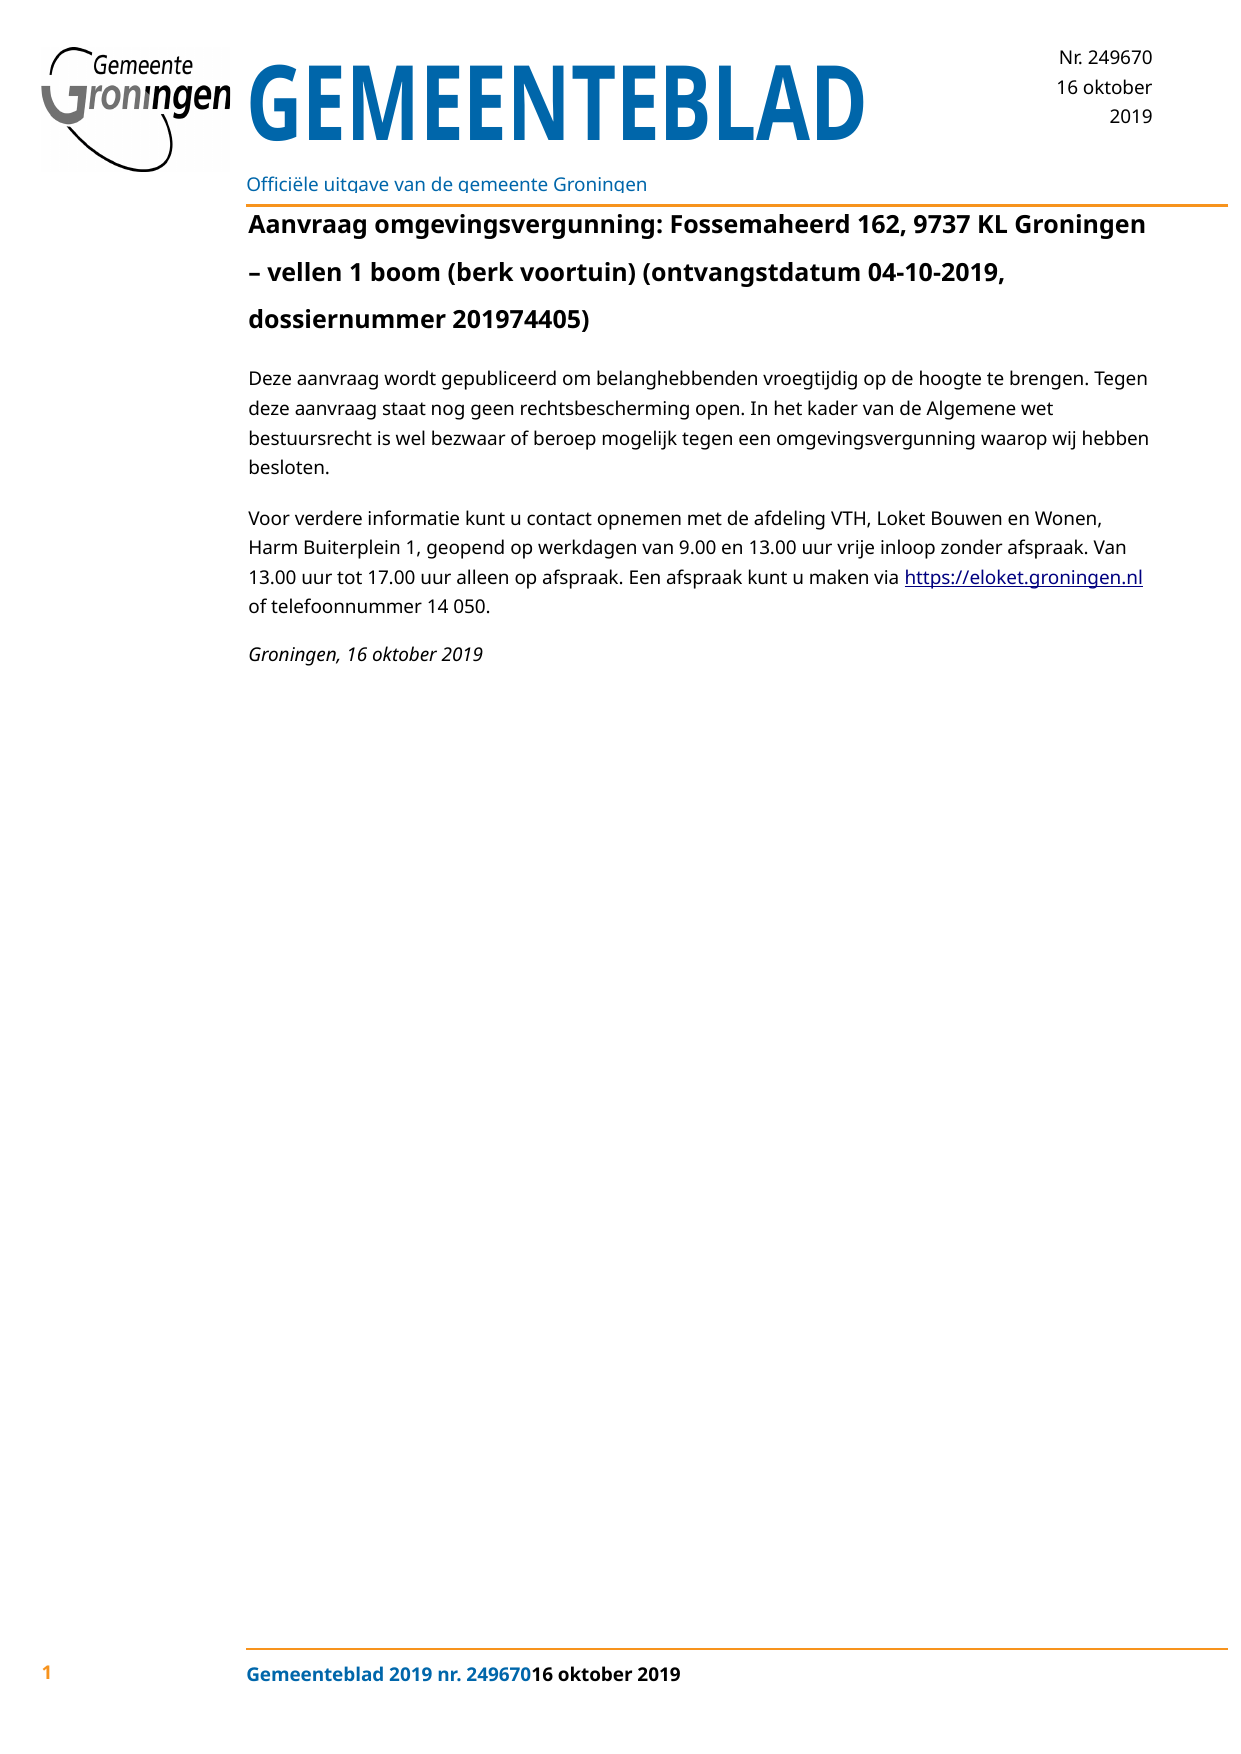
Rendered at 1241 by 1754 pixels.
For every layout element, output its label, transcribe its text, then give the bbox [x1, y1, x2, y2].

text Groningen, 16 oktober 2019 [248, 641, 1152, 667]
text Deze aanvraag wordt gepubliceerd om belanghebbenden vroegtijdig op de hoogte te brengen. Tegen deze aanvraag staat nog geen rechtsbescherming open. In het kader van de Algemene wet bestuursrecht is wel bezwaar of beroep mogelijk tegen een omgevingsvergunning waarop wij hebben besloten. [248, 366, 1152, 480]
picture [41, 47, 231, 172]
text Aanvraag omgevingsvergunning: Fossemaheerd 162, 9737 KL Groningen – vellen 1 boom (berk voortuin) (ontvangstdatum 04-10-2019, dossiernummer 201974405) [248, 207, 1152, 336]
text Voor verdere informatie kunt u contact opnemen met de afdeling VTH, Loket Bouwen en Wonen, Harm Buiterplein 1, geopend op werkdagen van 9.00 en 13.00 uur vrije inloop zonder afspraak. Van 13.00 uur tot 17.00 uur alleen op afspraak. Een afspraak kunt u maken via https://eloket.groningen.nl of telefoonnummer 14 050. [248, 505, 1152, 619]
